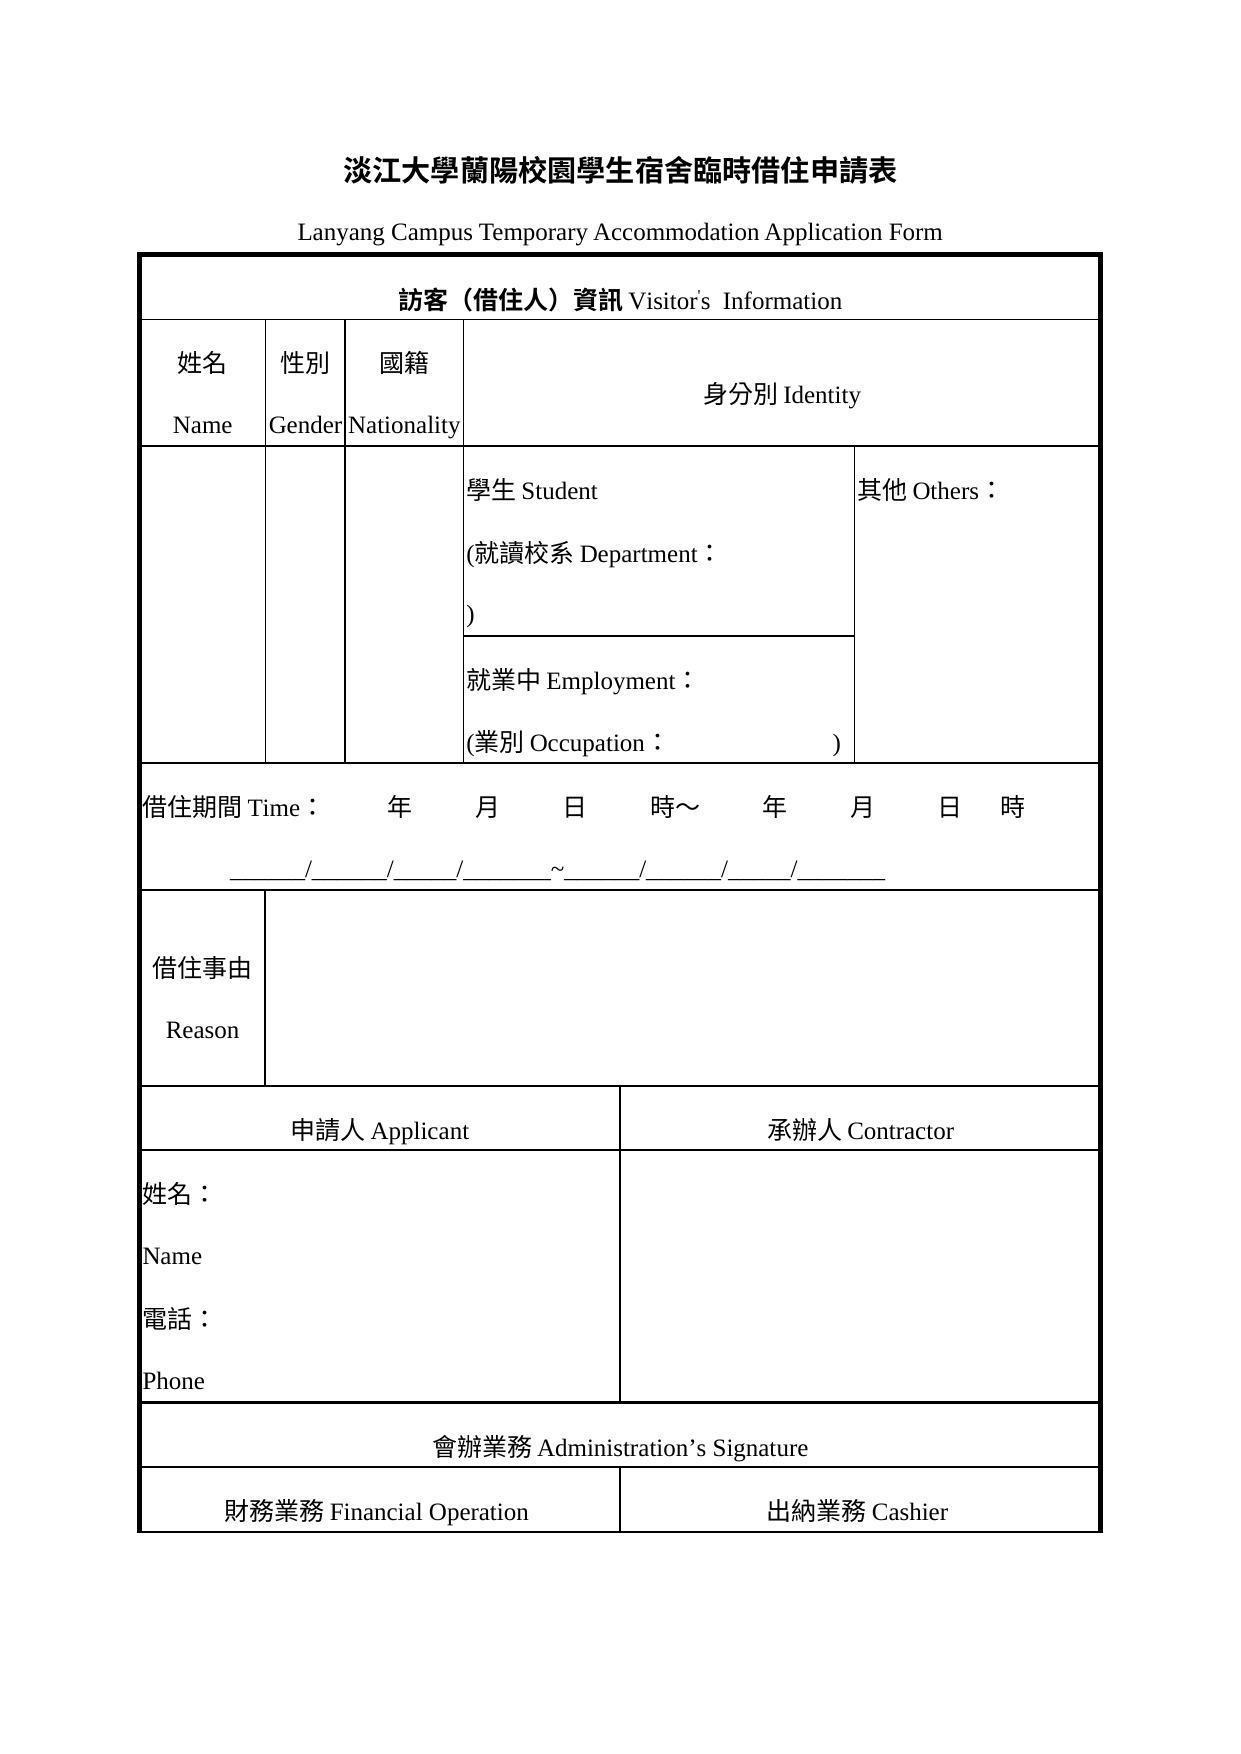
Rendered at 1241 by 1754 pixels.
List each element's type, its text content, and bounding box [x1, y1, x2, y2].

table_cell 財務業務Financial Operation [142, 1468, 619, 1531]
table_cell [266, 891, 1098, 1085]
table_cell [266, 447, 344, 762]
table_cell 申請人Applicant [142, 1087, 619, 1149]
table_cell 借住期間Time： 年 月 日 時～ 年 月 日 時 ______/______/_____/_______~______/______/_____/_______ [142, 764, 1098, 889]
table_cell 出納業務Cashier [621, 1468, 1098, 1531]
text Lanyang Campus Temporary Accommodation Application Form [118, 189, 1122, 252]
table_cell 身分別Identity [464, 320, 1098, 445]
table_cell [621, 1151, 1098, 1401]
table_cell 姓名 Name [142, 320, 265, 445]
table_cell 借住事由 Reason [142, 891, 264, 1085]
table_cell 承辦人Contractor [621, 1087, 1098, 1149]
table_header 訪客（借住人）資訊Visitor's Information [142, 257, 1098, 319]
table_cell 姓名： Name 電話： Phone [142, 1151, 619, 1401]
table_cell 國籍 Nationality [346, 320, 463, 445]
table_cell 性別Gender [266, 320, 344, 445]
table_cell 就業中Employment： (業別Occupation： ) [464, 637, 854, 762]
table_cell 會辦業務Administration’s Signature [142, 1404, 1098, 1466]
table_cell [346, 447, 463, 762]
table_cell [142, 447, 265, 762]
table_cell 學生Student (就讀校系Department： ) [464, 447, 854, 635]
table_cell 其他Others： [855, 447, 1098, 762]
text 淡江大學蘭陽校園學生宿舍臨時借住申請表 [118, 127, 1122, 189]
